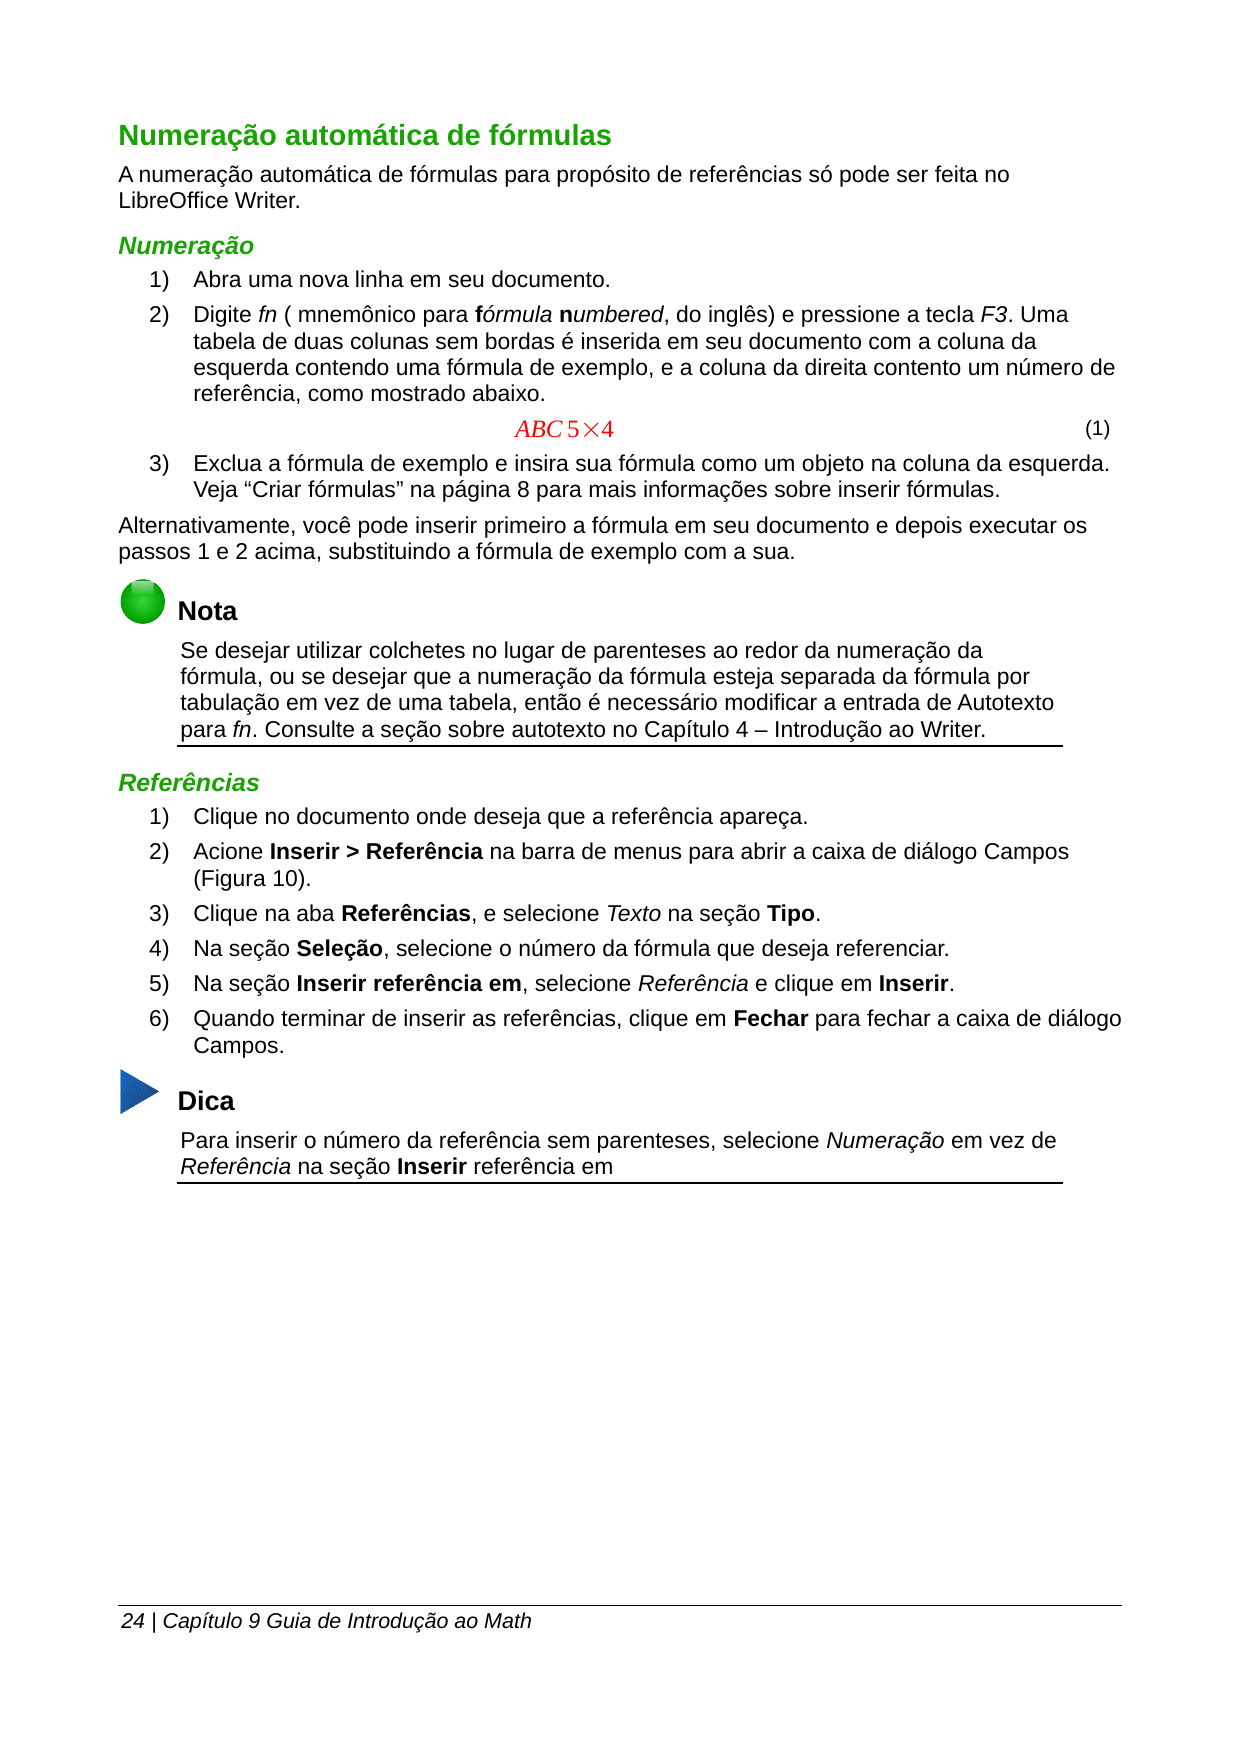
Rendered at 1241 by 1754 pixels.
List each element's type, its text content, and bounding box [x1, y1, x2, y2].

list Acione Inserir > Referência na barra de menus para abrir a caixa de diálogo Campos (Figura 10). [169, 838, 1122, 891]
list Na seção Seleção, selecione o número da fórmula que deseja referenciar. [169, 935, 1122, 961]
list Na seção Inserir referência em, selecione Referência e clique em Inserir. [169, 970, 1122, 996]
list Clique no documento onde deseja que a referência apareça. [169, 803, 1122, 829]
subtitle Numeração automática de fórmulas [118, 118, 1122, 152]
list Clique na aba Referências, e selecione Texto na seção Tipo. [169, 900, 1122, 926]
list Digite fn ( mnemônico para fórmula numbered, do inglês) e pressione a tecla F3. Uma tabela de duas colunas sem bordas é inserida em seu documento com a coluna da esquerda contendo uma fórmula de exemplo, e a coluna da direita contento um número de referência, como mostrado abaixo. [169, 301, 1122, 407]
table_header (1) [1010, 416, 1122, 444]
list Exclua a fórmula de exemplo e insira sua fórmula como um objeto na coluna da esquerda. Veja “Criar fórmulas” na página 8 para mais informações sobre inserir fórmulas. [169, 450, 1122, 503]
text Alternativamente, você pode inserir primeiro a fórmula em seu documento e depois executar os passos 1 e 2 acima, substituindo a fórmula de exemplo com a sua. [118, 512, 1122, 564]
subtitle Dica [118, 1067, 1122, 1116]
list Quando terminar de inserir as referências, clique em Fechar para fechar a caixa de diálogo Campos. [169, 1005, 1122, 1058]
text A numeração automática de fórmulas para propósito de referências só pode ser feita no LibreOffice Writer. [118, 161, 1122, 213]
subtitle Nota [118, 577, 1122, 626]
text Para inserir o número da referência sem parenteses, selecione Numeração em vez de Referência na seção Inserir referência em [177, 1124, 1063, 1182]
subtitle Referências [118, 768, 1122, 797]
list Abra uma nova linha em seu documento. [169, 266, 1122, 292]
subtitle Numeração [118, 231, 1122, 260]
table_header [118, 416, 1010, 444]
text Se desejar utilizar colchetes no lugar de parenteses ao redor da numeração da fórmula, ou se desejar que a numeração da fórmula esteja separada da fórmula por tabulação em vez de uma tabela, então é necessário modificar a entrada de Autotexto para fn. Consulte a seção sobre autotexto no Capítulo 4 – Introdução ao Writer. [177, 634, 1063, 745]
